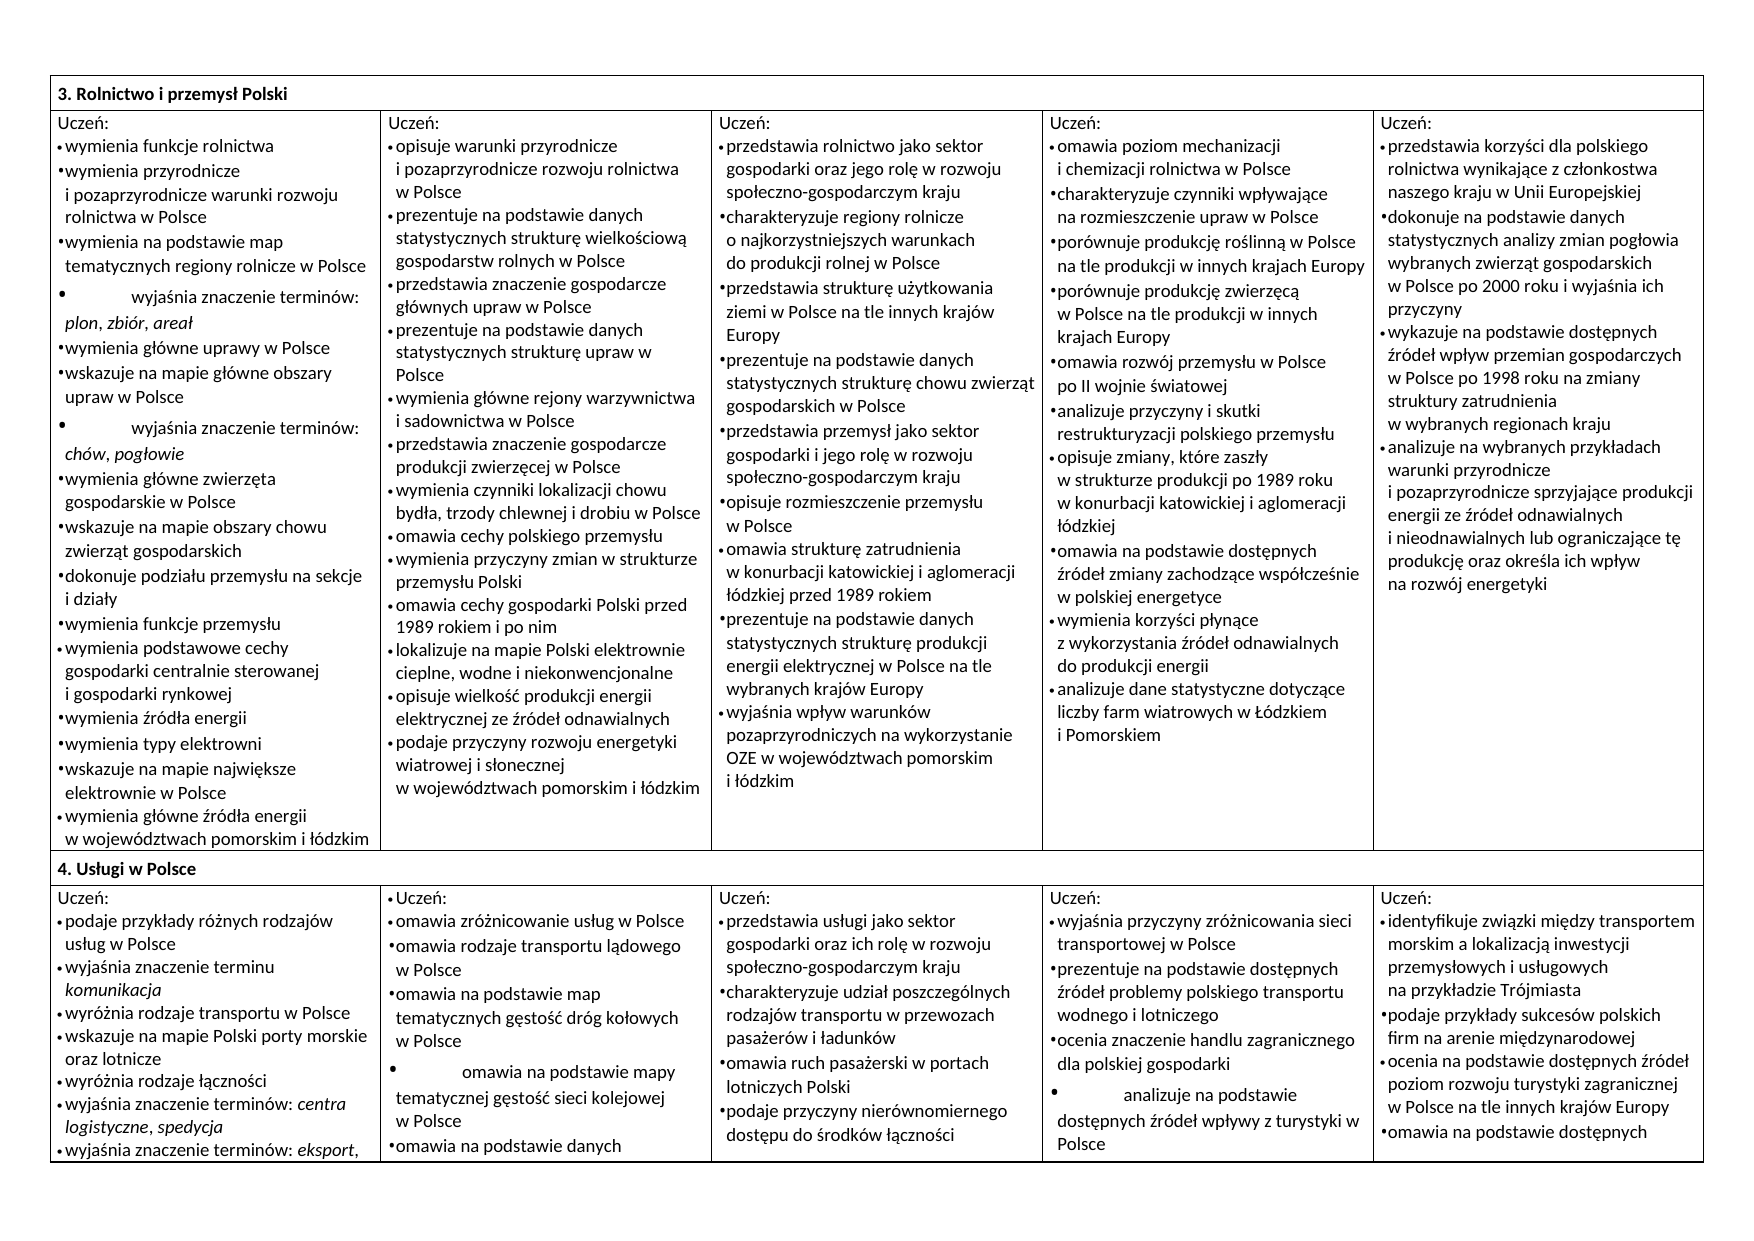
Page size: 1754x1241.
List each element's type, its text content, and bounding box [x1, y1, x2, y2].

table_cell Uczeń: przedstawia rolnictwo jako sektor gospodarki oraz jego rolę w rozwoju społeczno-gospodarczym kraju charakteryzuje regiony rolnicze o najkorzystniejszych warunkach do produkcji rolnej w Polsce przedstawia strukturę użytkowania ziemi w Polsce na tle innych krajów Europy prezentuje na podstawie danych statystycznych strukturę chowu zwierząt gospodarskich w Polsce przedstawia przemysł jako sektor gospodarki i jego rolę w rozwoju społeczno-gospodarczym kraju opisuje rozmieszczenie przemysłu w Polsce omawia strukturę zatrudnienia w konurbacji katowickiej i aglomeracji łódzkiej przed 1989 rokiem prezentuje na podstawie danych statystycznych strukturę produkcji energii elektrycznej w Polsce na tle wybranych krajów Europy wyjaśnia wpływ warunków pozaprzyrodniczych na wykorzystanie OZE w województwach pomorskim i łódzkim [712, 111, 1042, 850]
table_cell Uczeń: wymienia funkcje rolnictwa wymienia przyrodnicze i pozaprzyrodnicze warunki rozwoju rolnictwa w Polsce wymienia na podstawie map tematycznych regiony rolnicze w Polsce wyjaśnia znaczenie terminów: plon, zbiór, areał wymienia główne uprawy w Polsce wskazuje na mapie główne obszary upraw w Polsce wyjaśnia znaczenie terminów: chów, pogłowie wymienia główne zwierzęta gospodarskie w Polsce wskazuje na mapie obszary chowu zwierząt gospodarskich dokonuje podziału przemysłu na sekcje i działy wymienia funkcje przemysłu wymienia podstawowe cechy gospodarki centralnie sterowanej i gospodarki rynkowej wymienia źródła energii wymienia typy elektrowni wskazuje na mapie największe elektrownie w Polsce wymienia główne źródła energii w województwach pomorskim i łódzkim [51, 111, 380, 850]
table_cell Uczeń: omawia poziom mechanizacji i chemizacji rolnictwa w Polsce charakteryzuje czynniki wpływające na rozmieszczenie upraw w Polsce porównuje produkcję roślinną w Polsce na tle produkcji w innych krajach Europy porównuje produkcję zwierzęcą w Polsce na tle produkcji w innych krajach Europy omawia rozwój przemysłu w Polsce po II wojnie światowej analizuje przyczyny i skutki restrukturyzacji polskiego przemysłu opisuje zmiany, które zaszły w strukturze produkcji po 1989 roku w konurbacji katowickiej i aglomeracji łódzkiej omawia na podstawie dostępnych źródeł zmiany zachodzące współcześnie w polskiej energetyce wymienia korzyści płynące z wykorzystania źródeł odnawialnych do produkcji energii analizuje dane statystyczne dotyczące liczby farm wiatrowych w Łódzkiem i Pomorskiem [1043, 111, 1373, 850]
table_cell 3. Rolnictwo i przemysł Polski [51, 76, 1703, 110]
table_cell Uczeń: opisuje warunki przyrodnicze i pozaprzyrodnicze rozwoju rolnictwa w Polsce prezentuje na podstawie danych statystycznych strukturę wielkościową gospodarstw rolnych w Polsce przedstawia znaczenie gospodarcze głównych upraw w Polsce prezentuje na podstawie danych statystycznych strukturę upraw w Polsce wymienia główne rejony warzywnictwa i sadownictwa w Polsce przedstawia znaczenie gospodarcze produkcji zwierzęcej w Polsce wymienia czynniki lokalizacji chowu bydła, trzody chlewnej i drobiu w Polsce omawia cechy polskiego przemysłu wymienia przyczyny zmian w strukturze przemysłu Polski omawia cechy gospodarki Polski przed 1989 rokiem i po nim lokalizuje na mapie Polski elektrownie cieplne, wodne i niekonwencjonalne opisuje wielkość produkcji energii elektrycznej ze źródeł odnawialnych podaje przyczyny rozwoju energetyki wiatrowej i słonecznej w województwach pomorskim i łódzkim [381, 111, 711, 850]
table_cell Uczeń: przedstawia usługi jako sektor gospodarki oraz ich rolę w rozwoju społeczno-gospodarczym kraju charakteryzuje udział poszczególnych rodzajów transportu w przewozach pasażerów i ładunków omawia ruch pasażerski w portach lotniczych Polski podaje przyczyny nierównomiernego dostępu do środków łączności [712, 886, 1042, 1161]
table_cell Uczeń: przedstawia korzyści dla polskiego rolnictwa wynikające z członkostwa naszego kraju w Unii Europejskiej dokonuje na podstawie danych statystycznych analizy zmian pogłowia wybranych zwierząt gospodarskich w Polsce po 2000 roku i wyjaśnia ich przyczyny wykazuje na podstawie dostępnych źródeł wpływ przemian gospodarczych w Polsce po 1998 roku na zmiany struktury zatrudnienia w wybranych regionach kraju analizuje na wybranych przykładach warunki przyrodnicze i pozaprzyrodnicze sprzyjające produkcji energii ze źródeł odnawialnych i nieodnawialnych lub ograniczające tę produkcję oraz określa ich wpływ na rozwój energetyki [1374, 111, 1703, 850]
table_cell Uczeń: podaje przykłady różnych rodzajów usług w Polsce wyjaśnia znaczenie terminu komunikacja wyróżnia rodzaje transportu w Polsce wskazuje na mapie Polski porty morskie oraz lotnicze wyróżnia rodzaje łączności wyjaśnia znaczenie terminów: centra logistyczne, spedycja wyjaśnia znaczenie terminów: eksport, [51, 886, 380, 1161]
table_cell Uczeń: identyfikuje związki między transportem morskim a lokalizacją inwestycji przemysłowych i usługowych na przykładzie Trójmiasta podaje przykłady sukcesów polskich firm na arenie międzynarodowej ocenia na podstawie dostępnych źródeł poziom rozwoju turystyki zagranicznej w Polsce na tle innych krajów Europy omawia na podstawie dostępnych [1374, 886, 1703, 1161]
table_cell Uczeń: wyjaśnia przyczyny zróżnicowania sieci transportowej w Polsce prezentuje na podstawie dostępnych źródeł problemy polskiego transportu wodnego i lotniczego ocenia znaczenie handlu zagranicznego dla polskiej gospodarki analizuje na podstawie dostępnych źródeł wpływy z turystyki w Polsce [1043, 886, 1373, 1161]
table_cell Uczeń: omawia zróżnicowanie usług w Polsce omawia rodzaje transportu lądowego w Polsce omawia na podstawie map tematycznych gęstość dróg kołowych w Polsce omawia na podstawie mapy tematycznej gęstość sieci kolejowej w Polsce omawia na podstawie danych [381, 886, 711, 1161]
table_cell 4. Usługi w Polsce [51, 851, 1703, 885]
